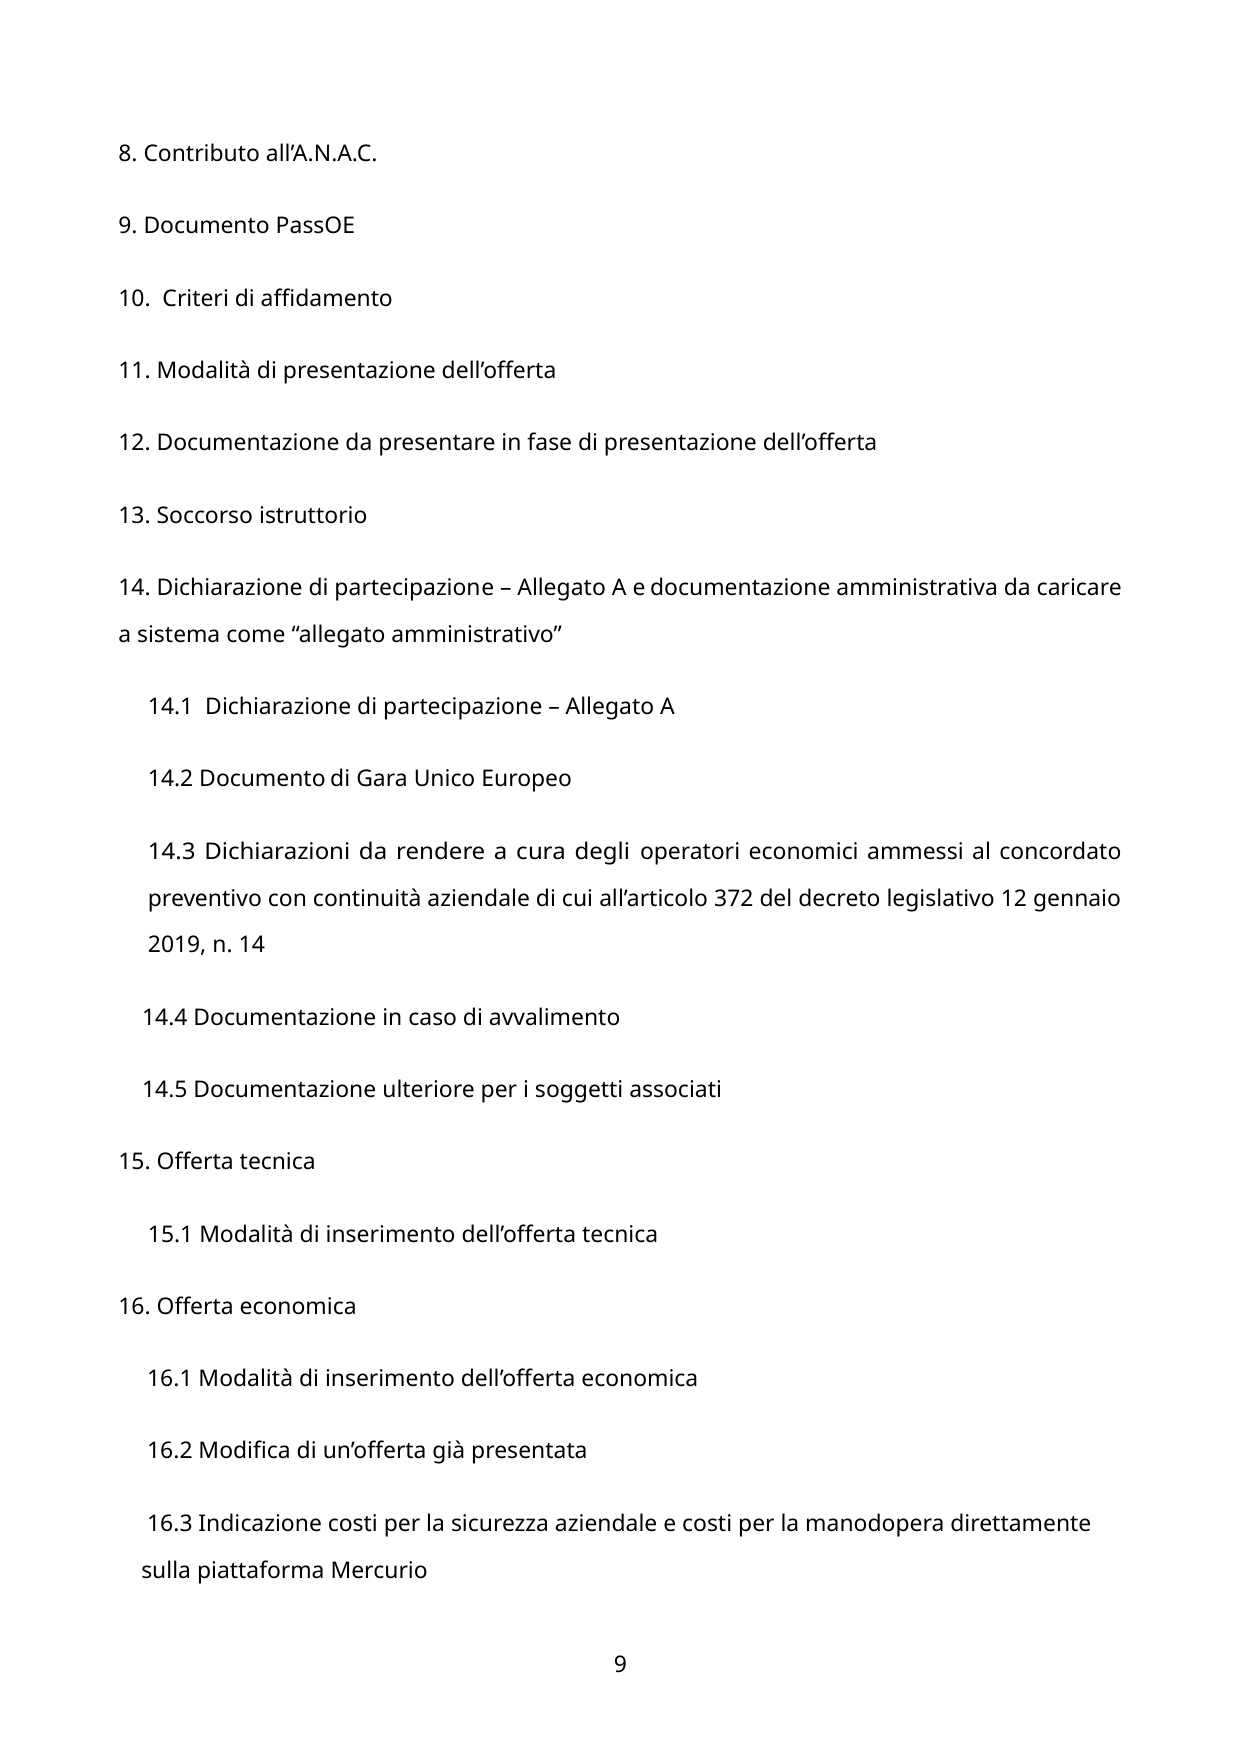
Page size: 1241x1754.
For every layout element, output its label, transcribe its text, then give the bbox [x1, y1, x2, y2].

subtitle 14.2 Documento di Gara Unico Europeo [148, 762, 1122, 793]
text 12. Documentazione da presentare in fase di presentazione dell’offerta [118, 426, 1122, 457]
text 14.1 Dichiarazione di partecipazione – Allegato A [148, 690, 1122, 721]
text 10. Criteri di affidamento [118, 282, 1122, 313]
text 16.3 Indicazione costi per la sicurezza aziendale e costi per la manodopera direttamente sulla piattaforma Mercurio [141, 1507, 1122, 1585]
subtitle 14.3 Dichiarazioni da rendere a cura degli operatori economici ammessi al concordato preventivo con continuità aziendale di cui all’articolo 372 del decreto legislativo 12 gennaio 2019, n. 14 [148, 834, 1122, 959]
text 11. Modalità di presentazione dell’offerta [118, 354, 1122, 385]
subtitle 14. Dichiarazione di partecipazione – Allegato A e documentazione amministrativa da caricare a sistema come “allegato amministrativo” [118, 571, 1122, 649]
text 15. Offerta tecnica [118, 1145, 1122, 1176]
text 16.1 Modalità di inserimento dell’offerta economica [141, 1362, 1122, 1393]
text 16. Offerta economica [118, 1290, 1122, 1321]
text 9. Documento PassOE [118, 209, 1122, 241]
text 16.2 Modifica di un’offerta già presentata [141, 1434, 1122, 1466]
text 8. Contributo all’A.N.A.C. [118, 137, 1122, 168]
text 15.1 Modalità di inserimento dell’offerta tecnica [148, 1217, 1122, 1249]
text 14.5 Documentazione ulteriore per i soggetti associati [142, 1073, 1122, 1104]
text 14.4 Documentazione in caso di avvalimento [142, 1001, 1122, 1032]
text 13. Soccorso istruttorio [118, 498, 1122, 530]
